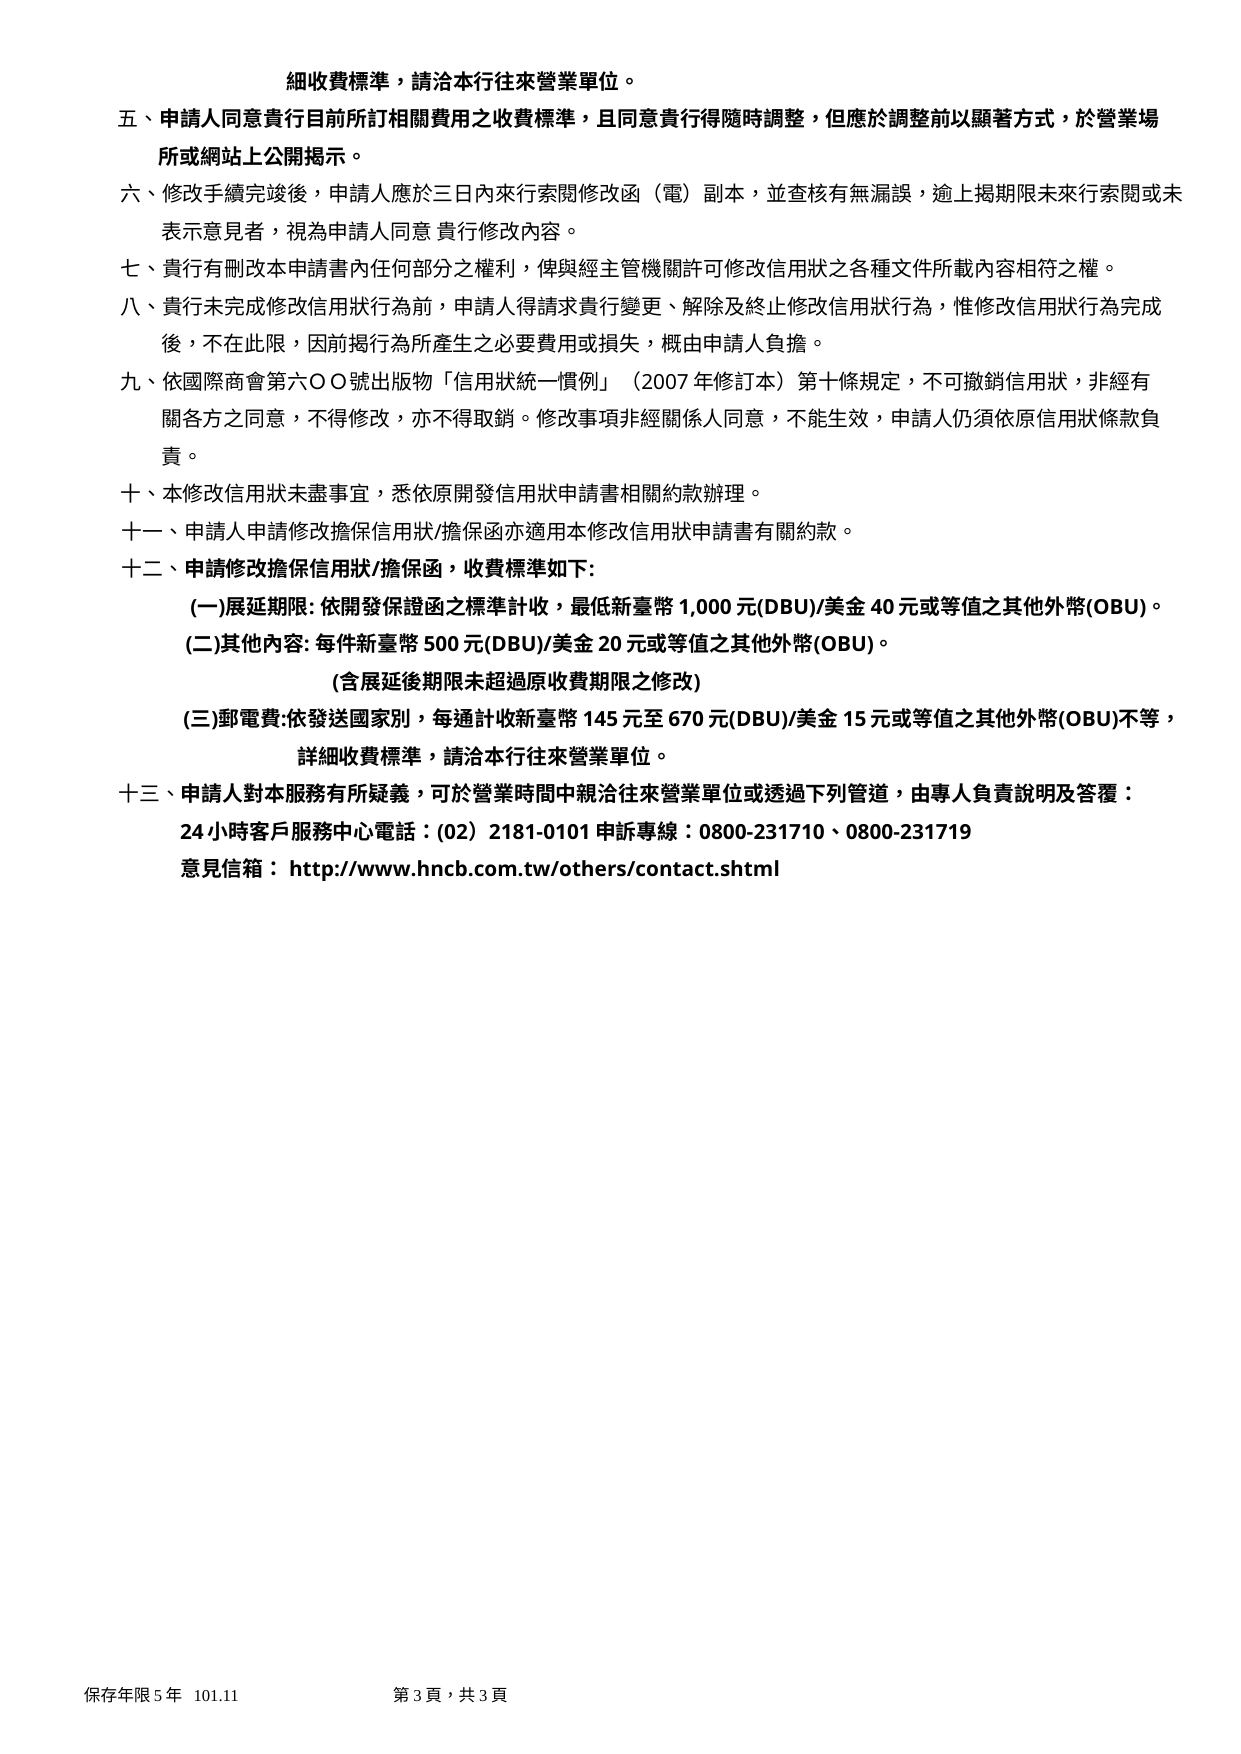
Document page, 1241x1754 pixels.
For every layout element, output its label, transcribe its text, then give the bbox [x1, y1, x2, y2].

text 十三、申請人對本服務有所疑義，可於營業時間中親洽往來營業單位或透過下列管道，由專人負責說明及答覆：24小時客戶服務中心電話：(02）2181-0101申訴專線：0800-231710、0800-231719 [118, 774, 1134, 849]
text 細收費標準，請洽本行往來營業單位。 [120, 62, 1171, 99]
text 八、貴行未完成修改信用狀行為前，申請人得請求貴行變更、解除及終止修改信用狀行為，惟修改信用狀行為完成後，不在此限，因前揭行為所產生之必要費用或損失，概由申請人負擔。 [120, 287, 1171, 362]
text (二)其他內容: 每件新臺幣500元(DBU)/美金20元或等值之其他外幣(OBU)。 [133, 624, 1175, 662]
text 七、貴行有刪改本申請書內任何部分之權利，俾與經主管機關許可修改信用狀之各種文件所載內容相符之權。 [120, 249, 1171, 287]
text 十、本修改信用狀未盡事宜，悉依原開發信用狀申請書相關約款辦理。 [120, 474, 1071, 512]
text 五、申請人同意貴行目前所訂相關費用之收費標準，且同意貴行得隨時調整，但應於調整前以顯著方式，於營業場所或網站上公開揭示。 [117, 99, 1175, 174]
text 意見信箱： http://www.hncb.com.tw/others/contact.shtml [180, 849, 1071, 887]
text (含展延後期限未超過原收費期限之修改) [133, 662, 1175, 699]
text 九、依國際商會第六ＯＯ號出版物「信用狀統一慣例」（2007年修訂本）第十條規定，不可撤銷信用狀，非經有關各方之同意，不得修改，亦不得取銷。修改事項非經關係人同意，不能生效，申請人仍須依原信用狀條款負責。 [120, 362, 1171, 474]
text 十一、申請人申請修改擔保信用狀/擔保函亦適用本修改信用狀申請書有關約款。 [121, 512, 1175, 549]
text 六、修改手續完竣後，申請人應於三日內來行索閱修改函（電）副本，並查核有無漏誤，逾上揭期限未來行索閱或未表示意見者，視為申請人同意 貴行修改內容。 [120, 174, 1190, 249]
text (一)展延期限: 依開發保證函之標準計收，最低新臺幣1,000元(DBU)/美金40元或等值之其他外幣(OBU)。 [190, 587, 1175, 624]
text (三)郵電費:依發送國家別，每通計收新臺幣145元至670元(DBU)/美金15元或等值之其他外幣(OBU)不等，詳細收費標準，請洽本行往來營業單位。 [183, 699, 1171, 774]
text 十二、申請修改擔保信用狀/擔保函，收費標準如下: [121, 549, 1175, 587]
